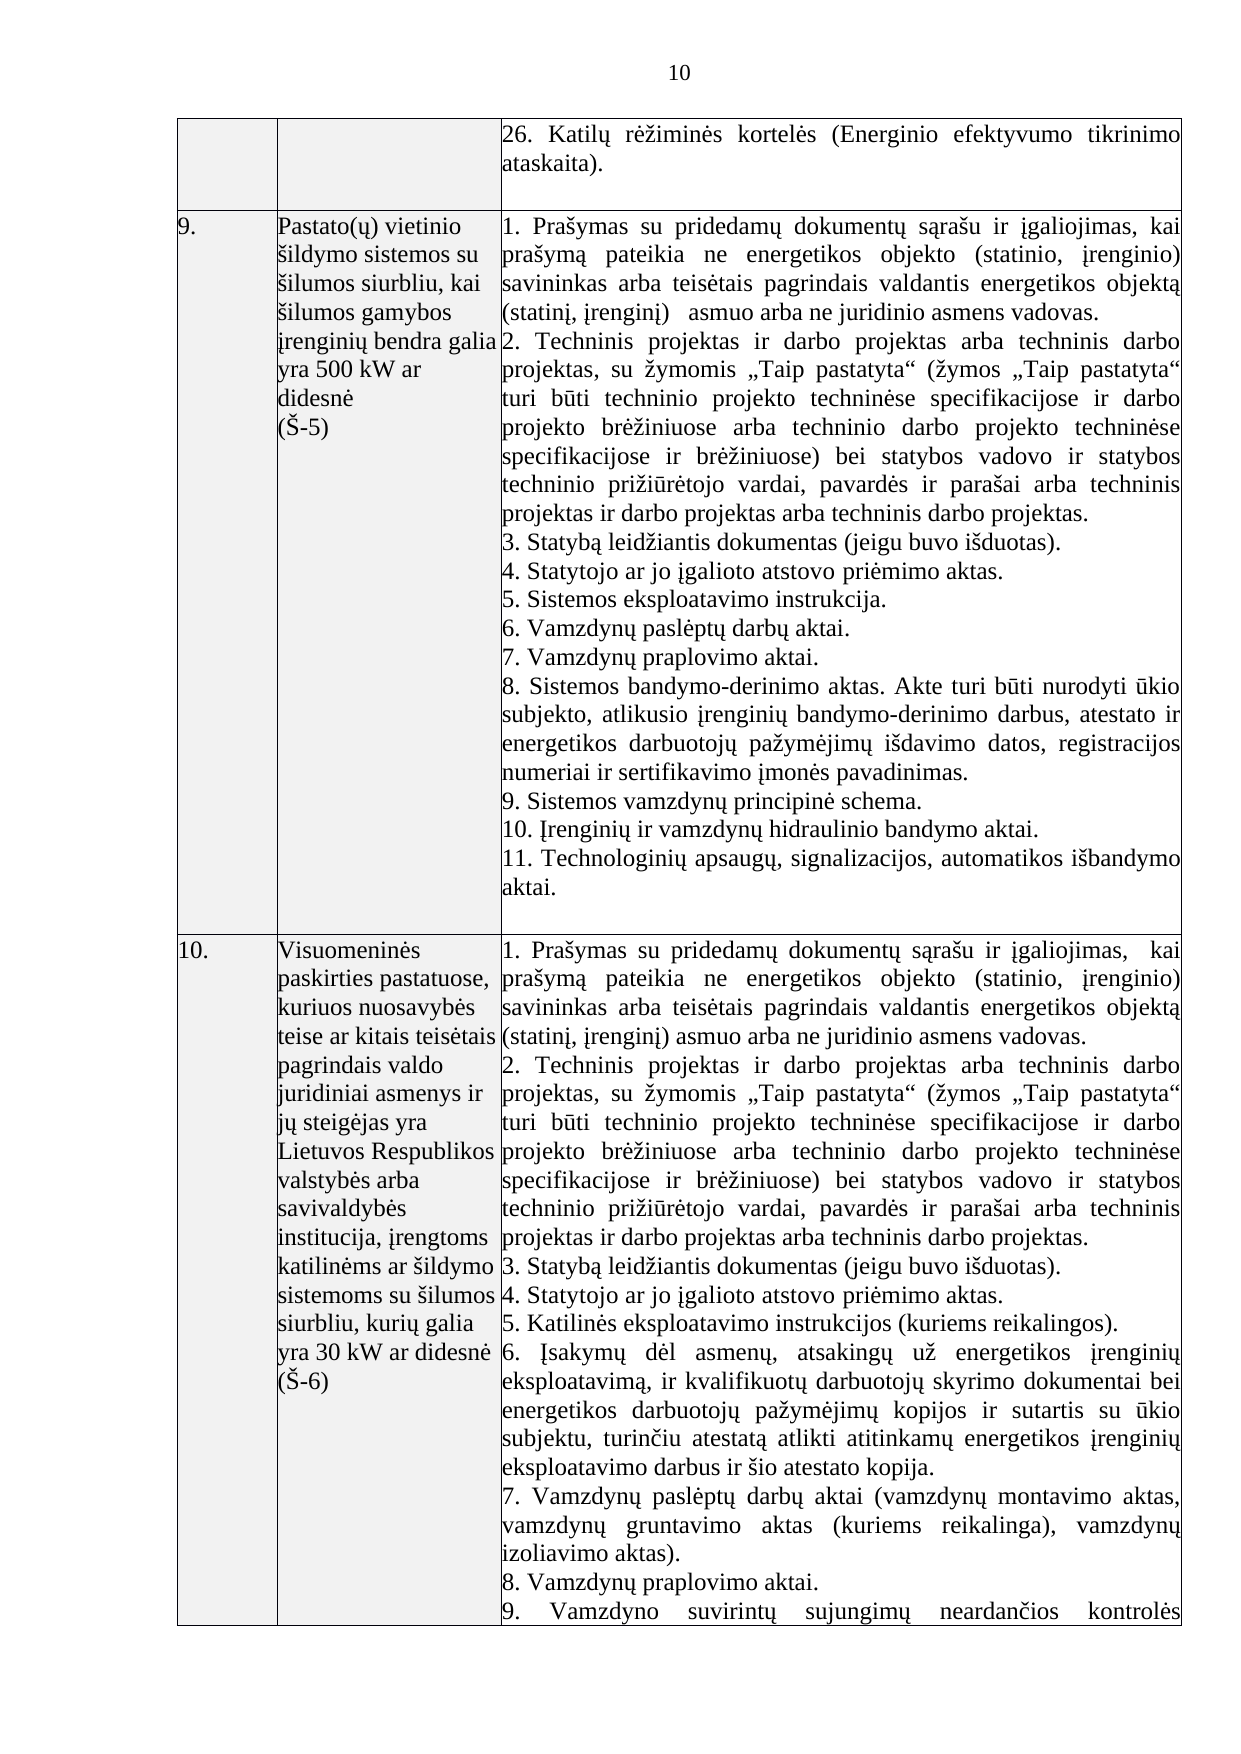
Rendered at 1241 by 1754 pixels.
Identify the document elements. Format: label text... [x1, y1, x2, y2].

table_cell [278, 119, 501, 210]
table_cell Visuomeninės paskirties pastatuose, kuriuos nuosavybės teise ar kitais teisėtais pagrindais valdo juridiniai asmenys ir jų steigėjas yra Lietuvos Respublikos valstybės arba savivaldybės institucija, įrengtoms katilinėms ar šildymo sistemoms su šilumos siurbliu, kurių galia yra 30 kW ar didesnė (Š-6) [278, 935, 501, 1625]
table_cell 9. [178, 211, 277, 934]
table_cell Pastato(ų) vietinio šildymo sistemos su šilumos siurbliu, kai šilumos gamybos įrenginių bendra galia yra 500 kW ar didesnė (Š-5) [278, 211, 501, 934]
table_cell 1. Prašymas su pridedamų dokumentų sąrašu ir įgaliojimas, kai prašymą pateikia ne energetikos objekto (statinio, įrenginio) savininkas arba teisėtais pagrindais valdantis energetikos objektą (statinį, įrenginį) asmuo arba ne juridinio asmens vadovas. 2. Techninis projektas ir darbo projektas arba techninis darbo projektas, su žymomis „Taip pastatyta“ (žymos „Taip pastatyta“ turi būti techninio projekto techninėse specifikacijose ir darbo projekto brėžiniuose arba techninio darbo projekto techninėse specifikacijose ir brėžiniuose) bei statybos vadovo ir statybos techninio prižiūrėtojo vardai, pavardės ir parašai arba techninis projektas ir darbo projektas arba techninis darbo projektas. 3. Statybą leidžiantis dokumentas (jeigu buvo išduotas). 4. Statytojo ar jo įgalioto atstovo priėmimo aktas. 5. Katilinės eksploatavimo instrukcijos (kuriems reikalingos). 6. Įsakymų dėl asmenų, atsakingų už energetikos įrenginių eksploatavimą, ir kvalifikuotų darbuotojų skyrimo dokumentai bei energetikos darbuotojų pažymėjimų kopijos ir sutartis su ūkio subjektu, turinčiu atestatą atlikti atitinkamų energetikos įrenginių eksploatavimo darbus ir šio atestato kopija. 7. Vamzdynų paslėptų darbų aktai (vamzdynų montavimo aktas, vamzdynų gruntavimo aktas (kuriems reikalinga), vamzdynų izoliavimo aktas). 8. Vamzdynų praplovimo aktai. 9. Vamzdyno suvirintų sujungimų neardančios kontrolės [502, 935, 1181, 1625]
table_cell 10. [178, 935, 277, 1625]
table_cell 1. Prašymas su pridedamų dokumentų sąrašu ir įgaliojimas, kai prašymą pateikia ne energetikos objekto (statinio, įrenginio) savininkas arba teisėtais pagrindais valdantis energetikos objektą (statinį, įrenginį) asmuo arba ne juridinio asmens vadovas. 2. Techninis projektas ir darbo projektas arba techninis darbo projektas, su žymomis „Taip pastatyta“ (žymos „Taip pastatyta“ turi būti techninio projekto techninėse specifikacijose ir darbo projekto brėžiniuose arba techninio darbo projekto techninėse specifikacijose ir brėžiniuose) bei statybos vadovo ir statybos techninio prižiūrėtojo vardai, pavardės ir parašai arba techninis projektas ir darbo projektas arba techninis darbo projektas. 3. Statybą leidžiantis dokumentas (jeigu buvo išduotas). 4. Statytojo ar jo įgalioto atstovo priėmimo aktas. 5. Sistemos eksploatavimo instrukcija. 6. Vamzdynų paslėptų darbų aktai. 7. Vamzdynų praplovimo aktai. 8. Sistemos bandymo-derinimo aktas. Akte turi būti nurodyti ūkio subjekto, atlikusio įrenginių bandymo-derinimo darbus, atestato ir energetikos darbuotojų pažymėjimų išdavimo datos, registracijos numeriai ir sertifikavimo įmonės pavadinimas. 9. Sistemos vamzdynų principinė schema. 10. Įrenginių ir vamzdynų hidraulinio bandymo aktai. 11. Technologinių apsaugų, signalizacijos, automatikos išbandymo aktai. [502, 211, 1181, 934]
table_cell [178, 119, 277, 210]
table_cell 26. Katilų rėžiminės kortelės (Energinio efektyvumo tikrinimo ataskaita). [502, 119, 1181, 210]
